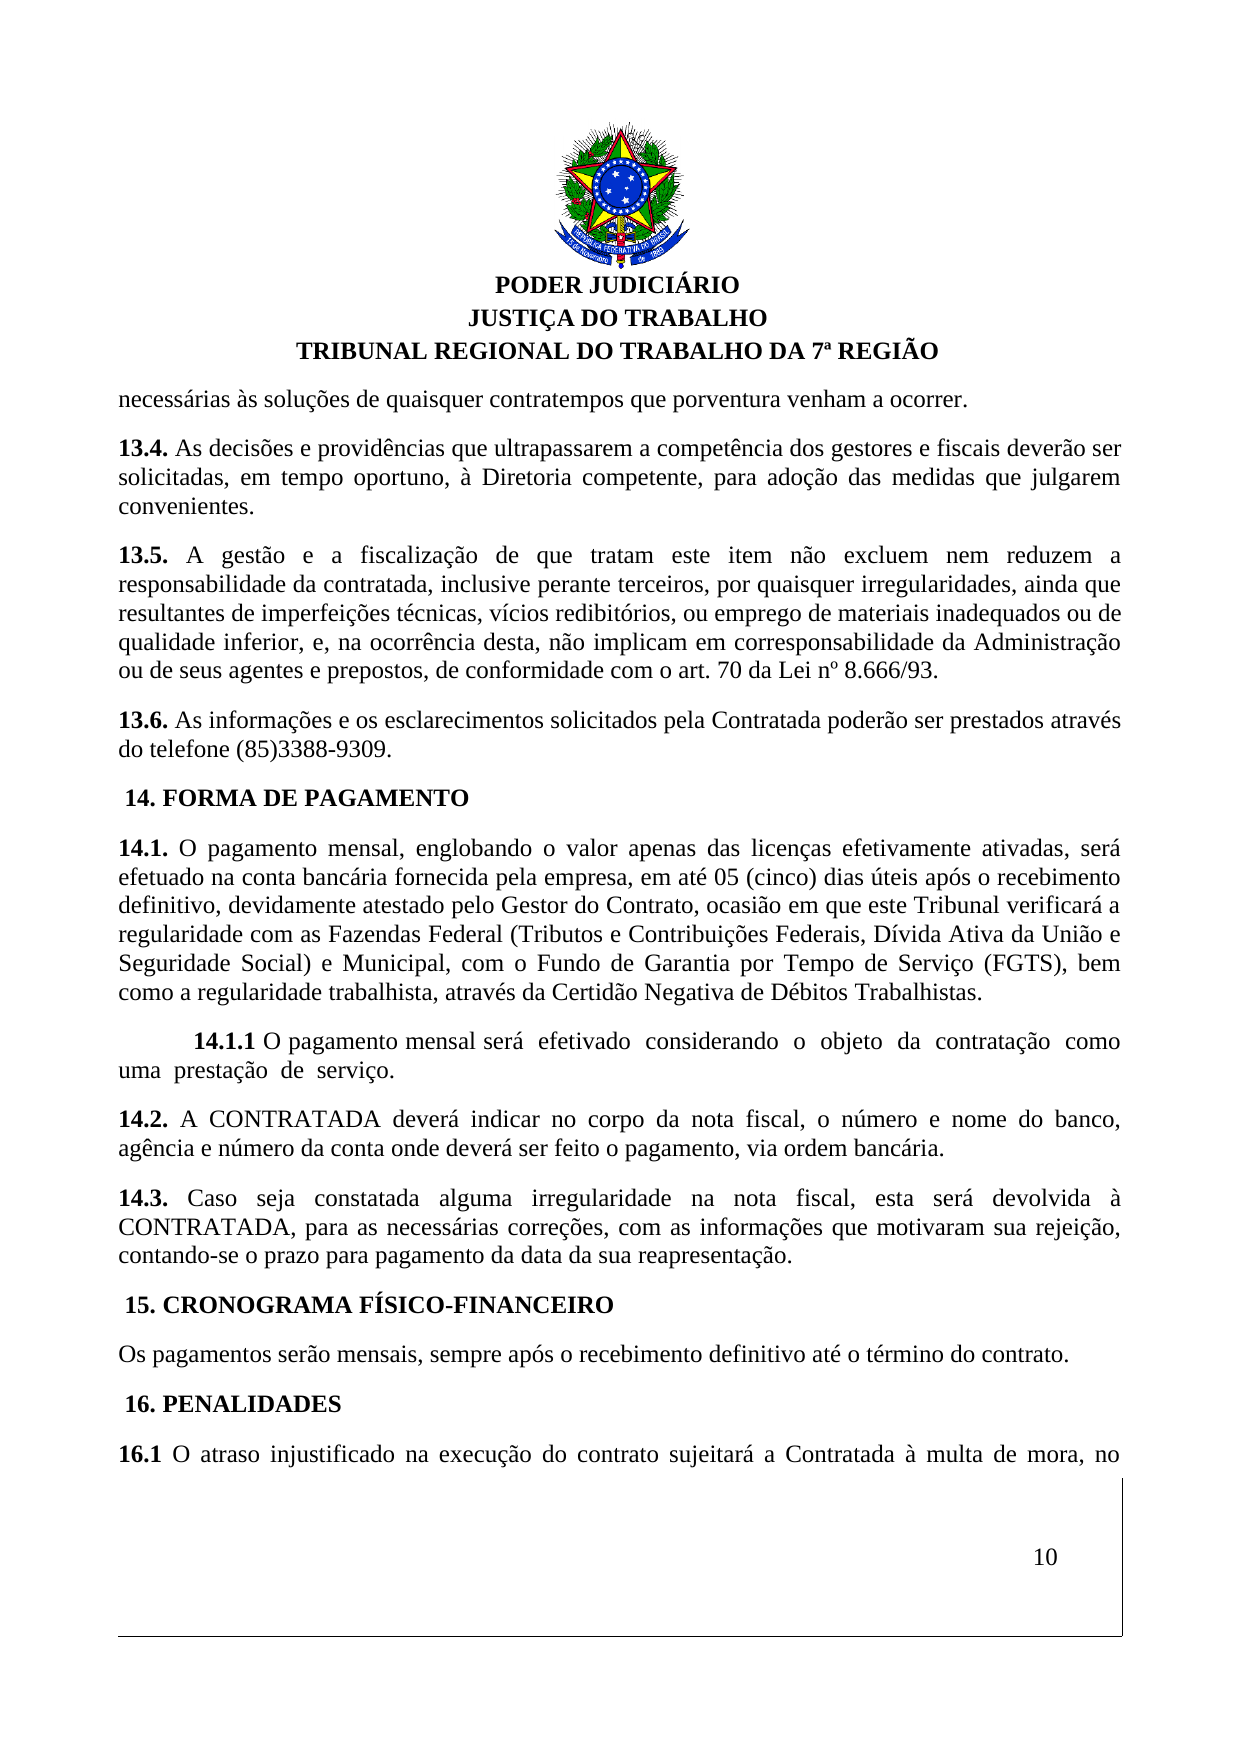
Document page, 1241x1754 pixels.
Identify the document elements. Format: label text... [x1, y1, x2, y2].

text 16.1 O atraso injustificado na execução do contrato sujeitará a Contratada à multa de mora, no [118, 1439, 1122, 1467]
list FORMA DE PAGAMENTO [156, 783, 1122, 812]
text 13.5. A gestão e a fiscalização de que tratam este item não excluem nem reduzem a responsabilidade da contratada, inclusive perante terceiros, por quaisquer irregularidades, ainda que resultantes de imperfeições técnicas, vícios redibitórios, ou emprego de materiais inadequados ou de qualidade inferior, e, na ocorrência desta, não implicam em corresponsabilidade da Administração ou de seus agentes e prepostos, de conformidade com o art. 70 da Lei nº 8.666/93. [118, 540, 1122, 684]
list CRONOGRAMA FÍSICO-FINANCEIRO [156, 1290, 1122, 1319]
text 13.4. As decisões e providências que ultrapassarem a competência dos gestores e fiscais deverão ser solicitadas, em tempo oportuno, à Diretoria competente, para adoção das medidas que julgarem convenientes. [118, 433, 1122, 519]
text 13.6. As informações e os esclarecimentos solicitados pela Contratada poderão ser prestados através do telefone (85)3388-9309. [118, 705, 1122, 762]
list PENALIDADES [156, 1389, 1122, 1418]
text 14.1. O pagamento mensal, englobando o valor apenas das licenças efetivamente ativadas, será efetuado na conta bancária fornecida pela empresa, em até 05 (cinco) dias úteis após o recebimento definitivo, devidamente atestado pelo Gestor do Contrato, ocasião em que este Tribunal verificará a regularidade com as Fazendas Federal (Tributos e Contribuições Federais, Dívida Ativa da União e Seguridade Social) e Municipal, com o Fundo de Garantia por Tempo de Serviço (FGTS), bem como a regularidade trabalhista, através da Certidão Negativa de Débitos Trabalhistas. [118, 833, 1122, 1005]
text necessárias às soluções de quaisquer contratempos que porventura venham a ocorrer. [118, 384, 1122, 412]
text 14.3. Caso seja constatada alguma irregularidade na nota fiscal, esta será devolvida à CONTRATADA, para as necessárias correções, com as informações que motivaram sua rejeição, contando-se o prazo para pagamento da data da sua reapresentação. [118, 1183, 1122, 1269]
text 14.2. A CONTRATADA deverá indicar no corpo da nota fiscal, o número e nome do banco, agência e número da conta onde deverá ser feito o pagamento, via ordem bancária. [118, 1104, 1122, 1162]
text 14.1.1 O pagamento mensal será efetivado considerando o objeto da contratação como uma prestação de serviço. [118, 1026, 1122, 1084]
text Os pagamentos serão mensais, sempre após o recebimento definitivo até o término do contrato. [118, 1339, 1122, 1368]
